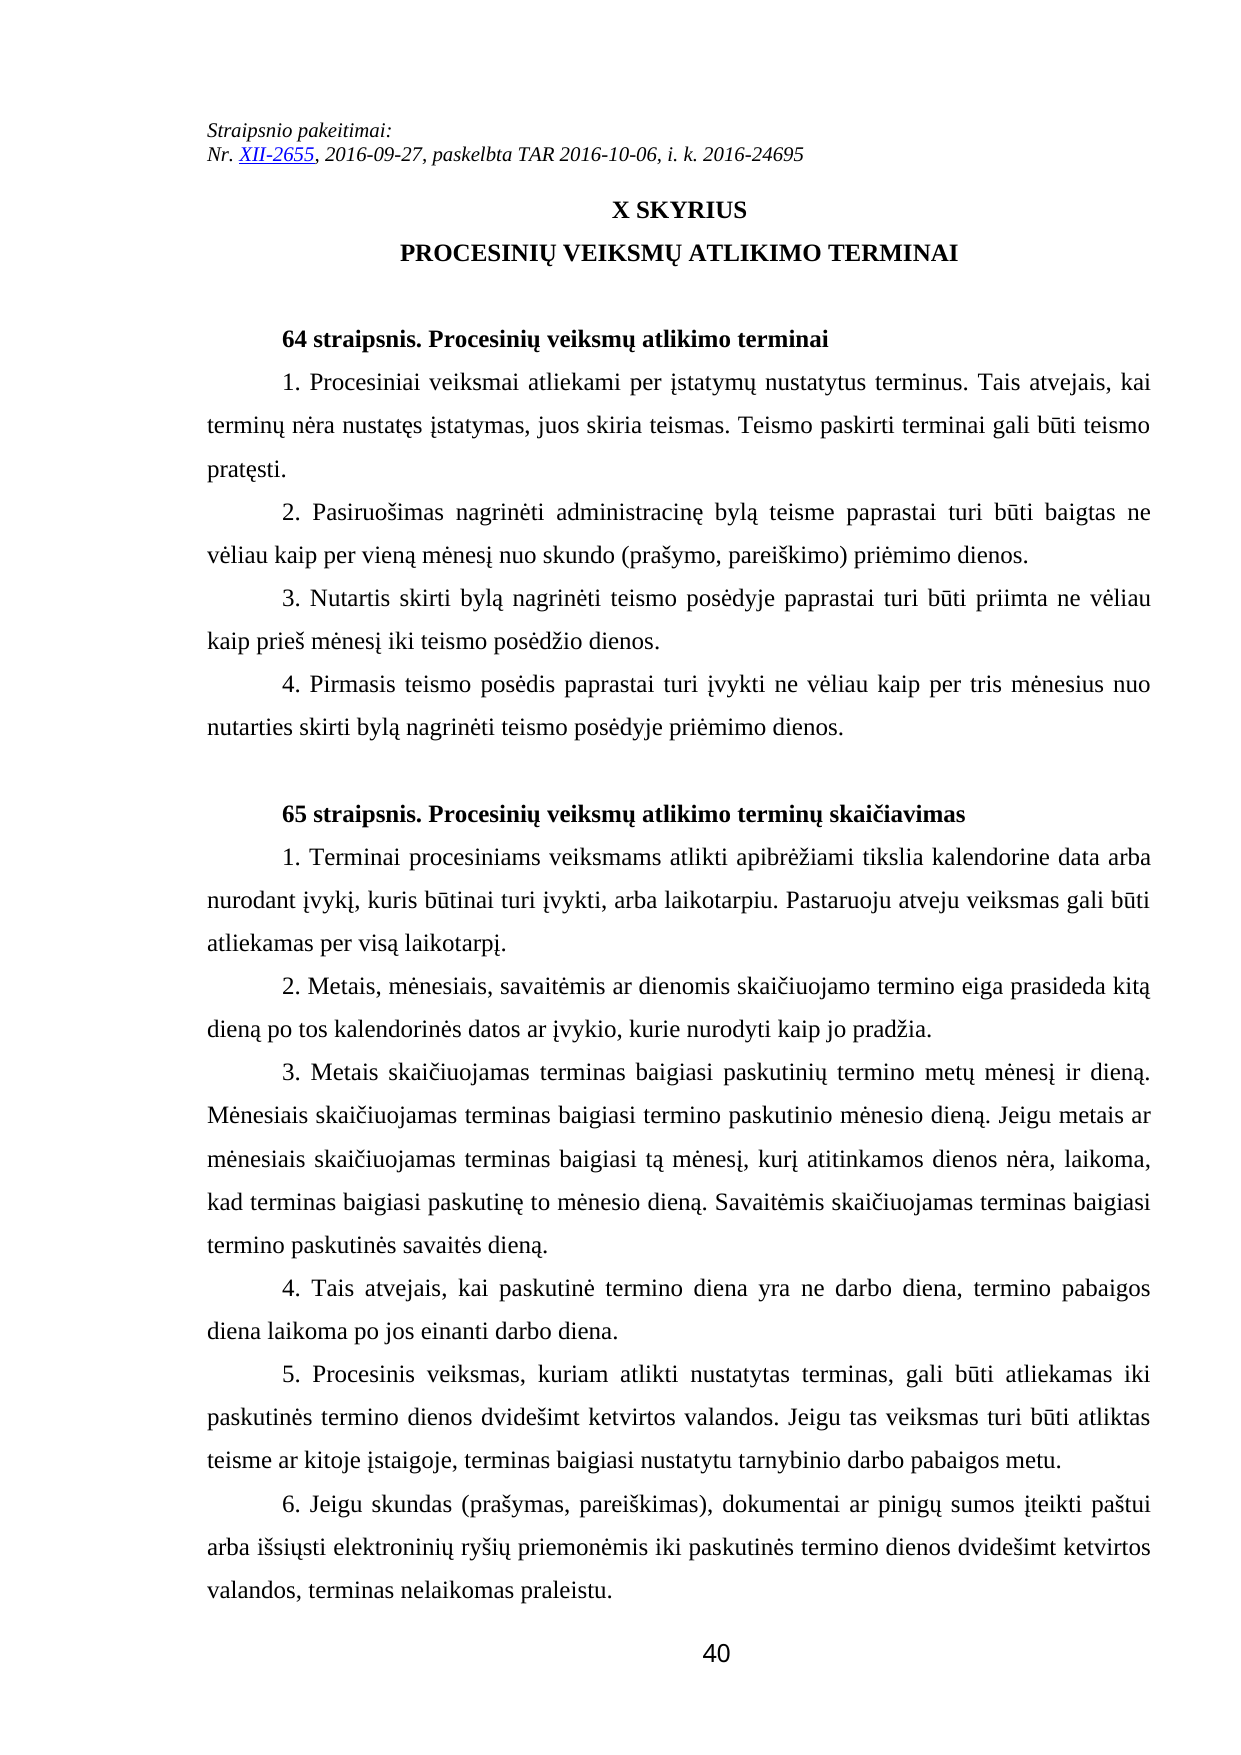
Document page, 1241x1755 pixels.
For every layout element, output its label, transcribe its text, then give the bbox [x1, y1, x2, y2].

text Nr. XII-2655, 2016-09-27, paskelbta TAR 2016-10-06, i. k. 2016-24695 [207, 142, 1152, 166]
text 1. Terminai procesiniams veiksmams atlikti apibrėžiami tikslia kalendorine data arba nurodant įvykį, kuris būtinai turi įvykti, arba laikotarpiu. Pastaruoju atveju veiksmas gali būti atliekamas per visą laikotarpį. [207, 842, 1152, 957]
text PROCESINIŲ VEIKSMŲ ATLIKIMO TERMINAI [207, 238, 1152, 267]
text 4. Pirmasis teismo posėdis paprastai turi įvykti ne vėliau kaip per tris mėnesius nuo nutarties skirti bylą nagrinėti teismo posėdyje priėmimo dienos. [207, 669, 1152, 741]
text 3. Nutartis skirti bylą nagrinėti teismo posėdyje paprastai turi būti priimta ne vėliau kaip prieš mėnesį iki teismo posėdžio dienos. [207, 583, 1152, 655]
text 64 straipsnis. Procesinių veiksmų atlikimo terminai [207, 324, 1152, 353]
text 4. Tais atvejais, kai paskutinė termino diena yra ne darbo diena, termino pabaigos diena laikoma po jos einanti darbo diena. [207, 1273, 1152, 1345]
text 6. Jeigu skundas (prašymas, pareiškimas), dokumentai ar pinigų sumos įteikti paštui arba išsiųsti elektroninių ryšių priemonėmis iki paskutinės termino dienos dvidešimt ketvirtos valandos, terminas nelaikomas praleistu. [207, 1489, 1152, 1604]
text 65 straipsnis. Procesinių veiksmų atlikimo terminų skaičiavimas [207, 799, 1152, 827]
text 2. Metais, mėnesiais, savaitėmis ar dienomis skaičiuojamo termino eiga prasideda kitą dieną po tos kalendorinės datos ar įvykio, kurie nurodyti kaip jo pradžia. [207, 971, 1152, 1043]
text 5. Procesinis veiksmas, kuriam atlikti nustatytas terminas, gali būti atliekamas iki paskutinės termino dienos dvidešimt ketvirtos valandos. Jeigu tas veiksmas turi būti atliktas teisme ar kitoje įstaigoje, terminas baigiasi nustatytu tarnybinio darbo pabaigos metu. [207, 1359, 1152, 1474]
text 2. Pasiruošimas nagrinėti administracinę bylą teisme paprastai turi būti baigtas ne vėliau kaip per vieną mėnesį nuo skundo (prašymo, pareiškimo) priėmimo dienos. [207, 497, 1152, 569]
text 1. Procesiniai veiksmai atliekami per įstatymų nustatytus terminus. Tais atvejais, kai terminų nėra nustatęs įstatymas, juos skiria teismas. Teismo paskirti terminai gali būti teismo pratęsti. [207, 367, 1152, 482]
text Straipsnio pakeitimai: [207, 118, 1152, 142]
text 3. Metais skaičiuojamas terminas baigiasi paskutinių termino metų mėnesį ir dieną. Mėnesiais skaičiuojamas terminas baigiasi termino paskutinio mėnesio dieną. Jeigu metais ar mėnesiais skaičiuojamas terminas baigiasi tą mėnesį, kurį atitinkamos dienos nėra, laikoma, kad terminas baigiasi paskutinę to mėnesio dieną. Savaitėmis skaičiuojamas terminas baigiasi termino paskutinės savaitės dieną. [207, 1057, 1152, 1259]
text X SKYRIUS [207, 195, 1152, 224]
